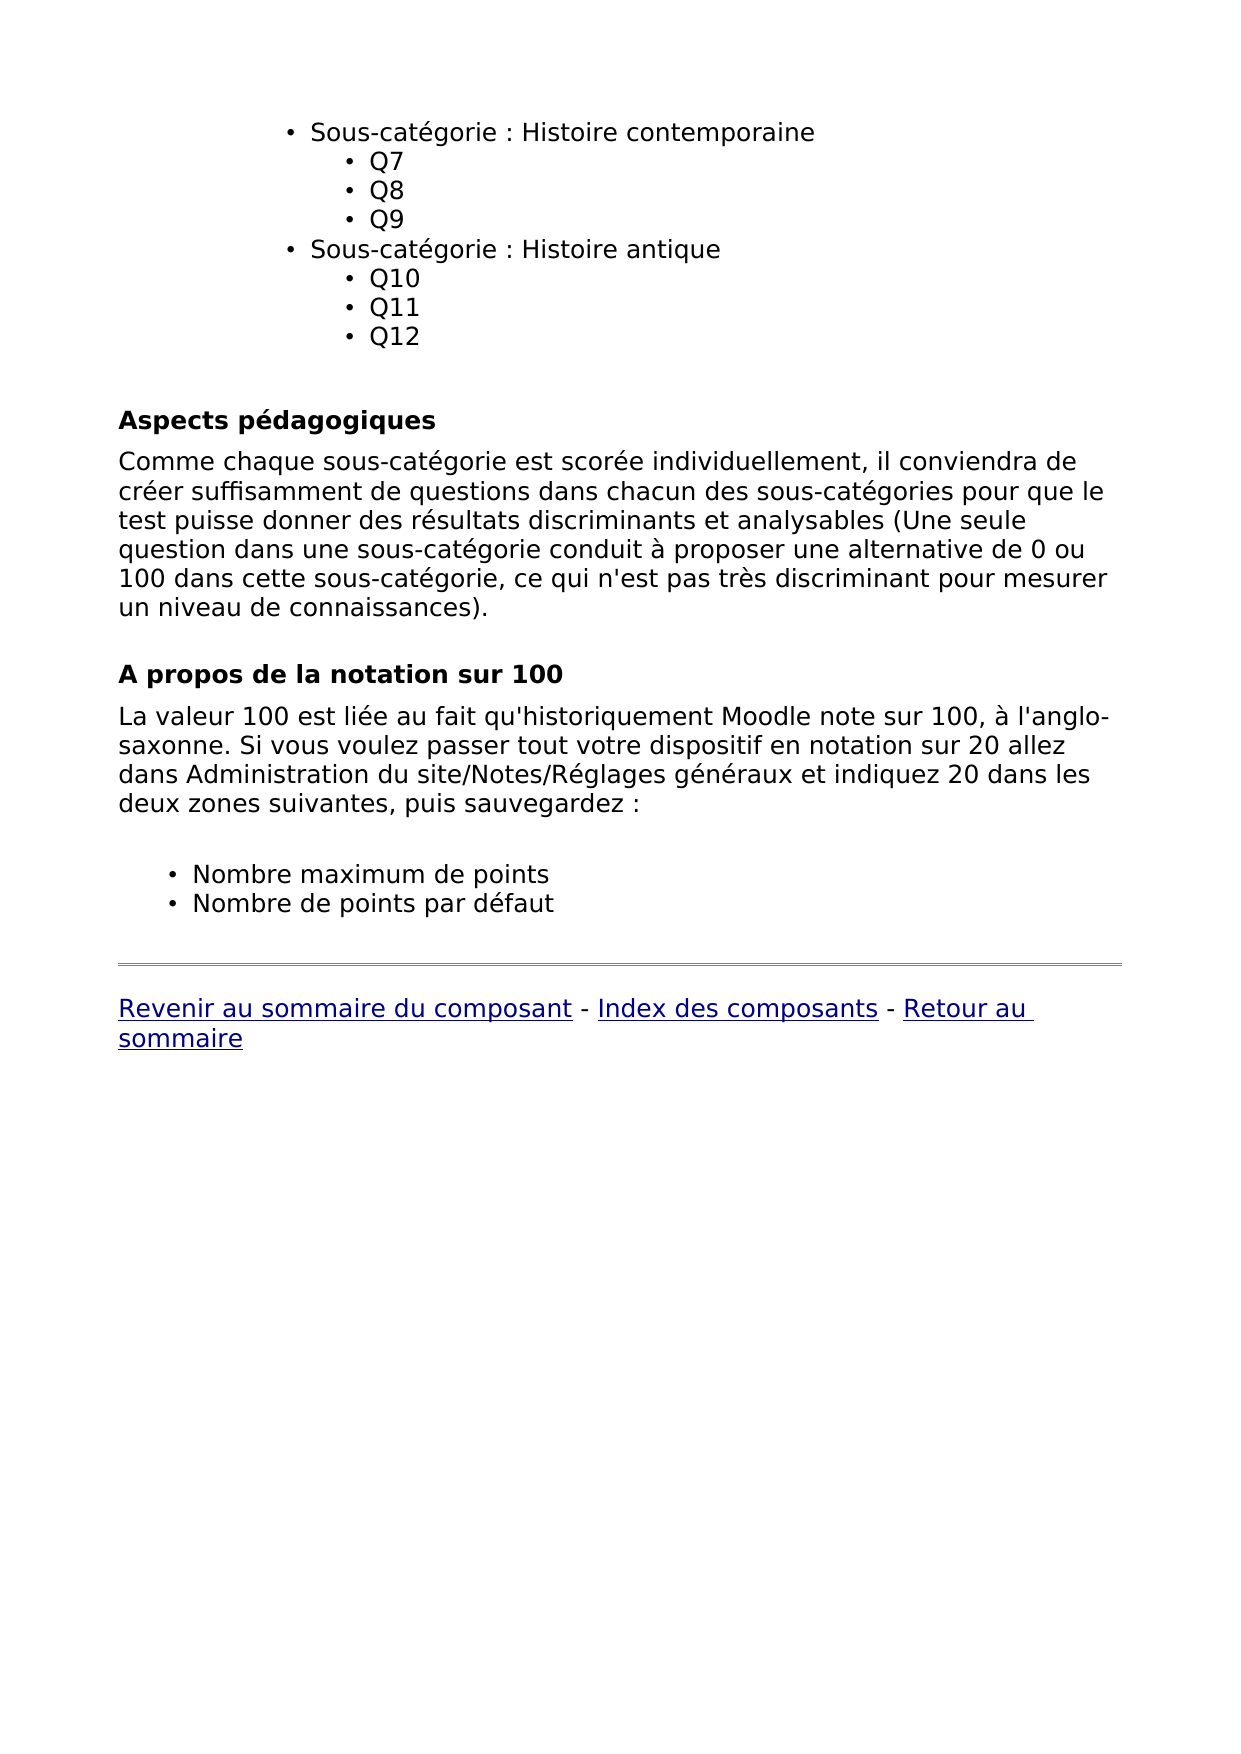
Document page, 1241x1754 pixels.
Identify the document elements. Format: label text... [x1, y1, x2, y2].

list Nombre maximum de points [177, 860, 1122, 889]
list Q11 [354, 293, 1122, 322]
list Q12 [354, 322, 1122, 351]
list Q8 [354, 176, 1122, 206]
list Q10 [354, 264, 1122, 293]
text Comme chaque sous-catégorie est scorée individuellement, il conviendra de créer suffisamment de questions dans chacun des sous-catégories pour que le test puisse donner des résultats discriminants et analysables (Une seule question dans une sous-catégorie conduit à proposer une alternative de 0 ou 100 dans cette sous-catégorie, ce qui n'est pas très discriminant pour mesurer un niveau de connaissances). [118, 448, 1122, 623]
list Nombre de points par défaut [177, 889, 1122, 919]
list Q7 [354, 147, 1122, 176]
text Revenir au sommaire du composant - Index des composants - Retour au sommaire [118, 994, 1122, 1053]
list Sous-catégorie : Histoire contemporaine [295, 118, 1122, 147]
subtitle A propos de la notation sur 100 [118, 660, 1122, 689]
list Sous-catégorie : Histoire antique [295, 235, 1122, 264]
text La valeur 100 est liée au fait qu'historiquement Moodle note sur 100, à l'anglo-saxonne. Si vous voulez passer tout votre dispositif en notation sur 20 allez dans Administration du site/Notes/Réglages généraux et indiquez 20 dans les deux zones suivantes, puis sauvegardez : [118, 702, 1122, 818]
list Q9 [354, 206, 1122, 235]
subtitle Aspects pédagogiques [118, 406, 1122, 435]
